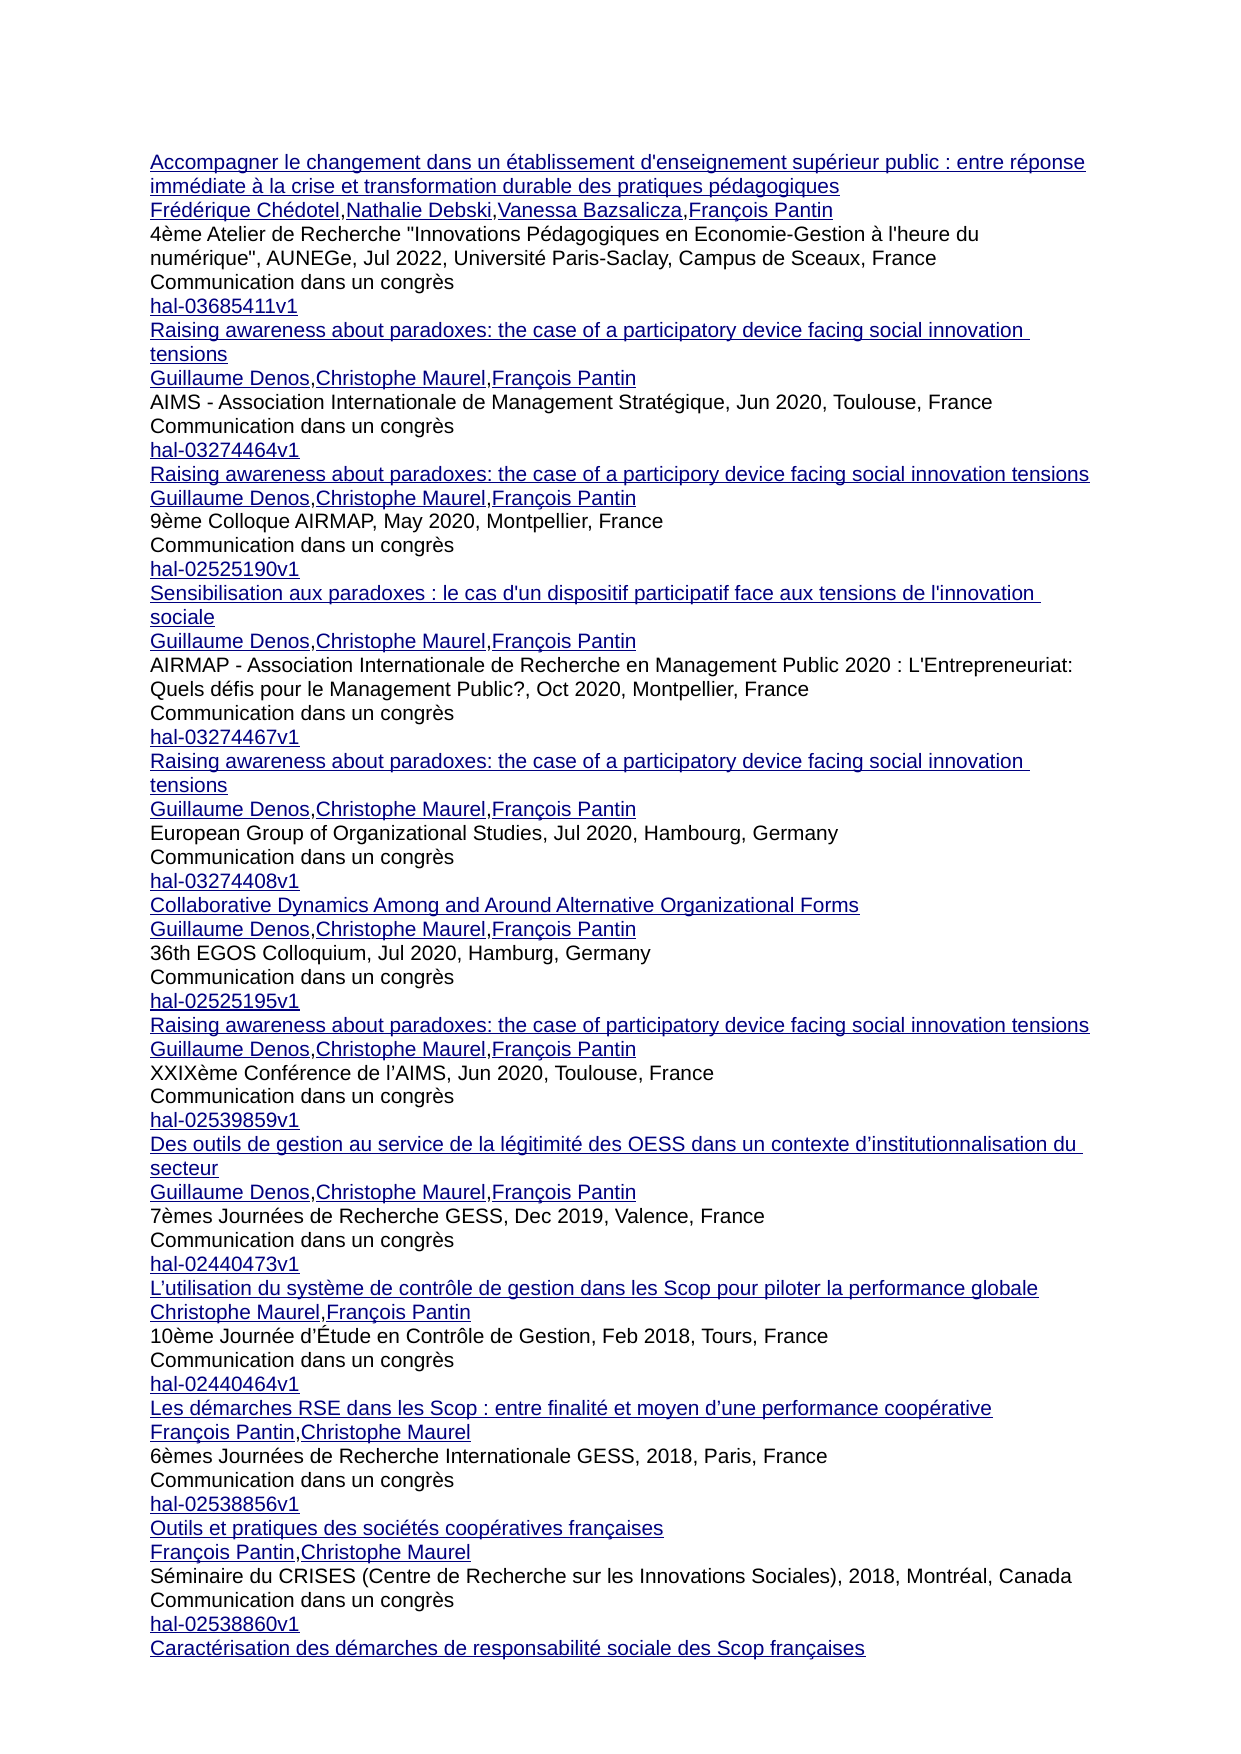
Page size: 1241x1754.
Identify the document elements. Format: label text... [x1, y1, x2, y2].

table_cell L’utilisation du système de contrôle de gestion dans les Scop pour piloter la performance globale Christophe Maurel,François Pantin 10ème Journée d’Étude en Contrôle de Gestion, Feb 2018, Tours, France Communication dans un congrès hal-02440464v1 [150, 1276, 1090, 1396]
table_cell Raising awareness about paradoxes: the case of a participatory device facing social innovation tensions Guillaume Denos,Christophe Maurel,François Pantin AIMS - Association Internationale de Management Stratégique, Jun 2020, Toulouse, France Communication dans un congrès hal-03274464v1 [150, 318, 1090, 461]
table_cell Outils et pratiques des sociétés coopératives françaises François Pantin,Christophe Maurel Séminaire du CRISES (Centre de Recherche sur les Innovations Sociales), 2018, Montréal, Canada Communication dans un congrès hal-02538860v1 [150, 1516, 1090, 1635]
table_cell Les démarches RSE dans les Scop : entre finalité et moyen d’une performance coopérative François Pantin,Christophe Maurel 6èmes Journées de Recherche Internationale GESS, 2018, Paris, France Communication dans un congrès hal-02538856v1 [150, 1396, 1090, 1516]
table_cell Collaborative Dynamics Among and Around Alternative Organizational Forms Guillaume Denos,Christophe Maurel,François Pantin 36th EGOS Colloquium, Jul 2020, Hamburg, Germany Communication dans un congrès hal-02525195v1 [150, 893, 1090, 1012]
table_cell Raising awareness about paradoxes: the case of participatory device facing social innovation tensions [150, 1013, 1090, 1033]
table_cell Guillaume Denos,Christophe Maurel,François Pantin 9ème Colloque AIRMAP, May 2020, Montpellier, France Communication dans un congrès hal-02525190v1 [150, 483, 1090, 581]
table_cell Des outils de gestion au service de la légitimité des OESS dans un contexte d’institutionnalisation du secteur Guillaume Denos,Christophe Maurel,François Pantin 7èmes Journées de Recherche GESS, Dec 2019, Valence, France Communication dans un congrès hal-02440473v1 [150, 1132, 1090, 1276]
table_cell Sensibilisation aux paradoxes : le cas d'un dispositif participatif face aux tensions de l'innovation sociale Guillaume Denos,Christophe Maurel,François Pantin AIRMAP - Association Internationale de Recherche en Management Public 2020 : L'Entrepreneuriat: Quels défis pour le Management Public?, Oct 2020, Montpellier, France Communication dans un congrès hal-03274467v1 [150, 581, 1090, 749]
table_cell Raising awareness about paradoxes: the case of a participory device facing social innovation tensions [150, 461, 1090, 482]
table_cell Raising awareness about paradoxes: the case of a participatory device facing social innovation tensions Guillaume Denos,Christophe Maurel,François Pantin European Group of Organizational Studies, Jul 2020, Hambourg, Germany Communication dans un congrès hal-03274408v1 [150, 749, 1090, 893]
table_cell Guillaume Denos,Christophe Maurel,François Pantin XXIXème Conférence de l’AIMS, Jun 2020, Toulouse, France Communication dans un congrès hal-02539859v1 [150, 1034, 1090, 1132]
table_cell Caractérisation des démarches de responsabilité sociale des Scop françaises [150, 1635, 1090, 1659]
table_cell Accompagner le changement dans un établissement d'enseignement supérieur public : entre réponse immédiate à la crise et transformation durable des pratiques pédagogiques Frédérique Chédotel,Nathalie Debski,Vanessa Bazsalicza,François Pantin 4ème Atelier de Recherche "Innovations Pédagogiques en Economie-Gestion à l'heure du numérique", AUNEGe, Jul 2022, Université Paris-Saclay, Campus de Sceaux, France Communication dans un congrès hal-03685411v1 [150, 150, 1090, 318]
